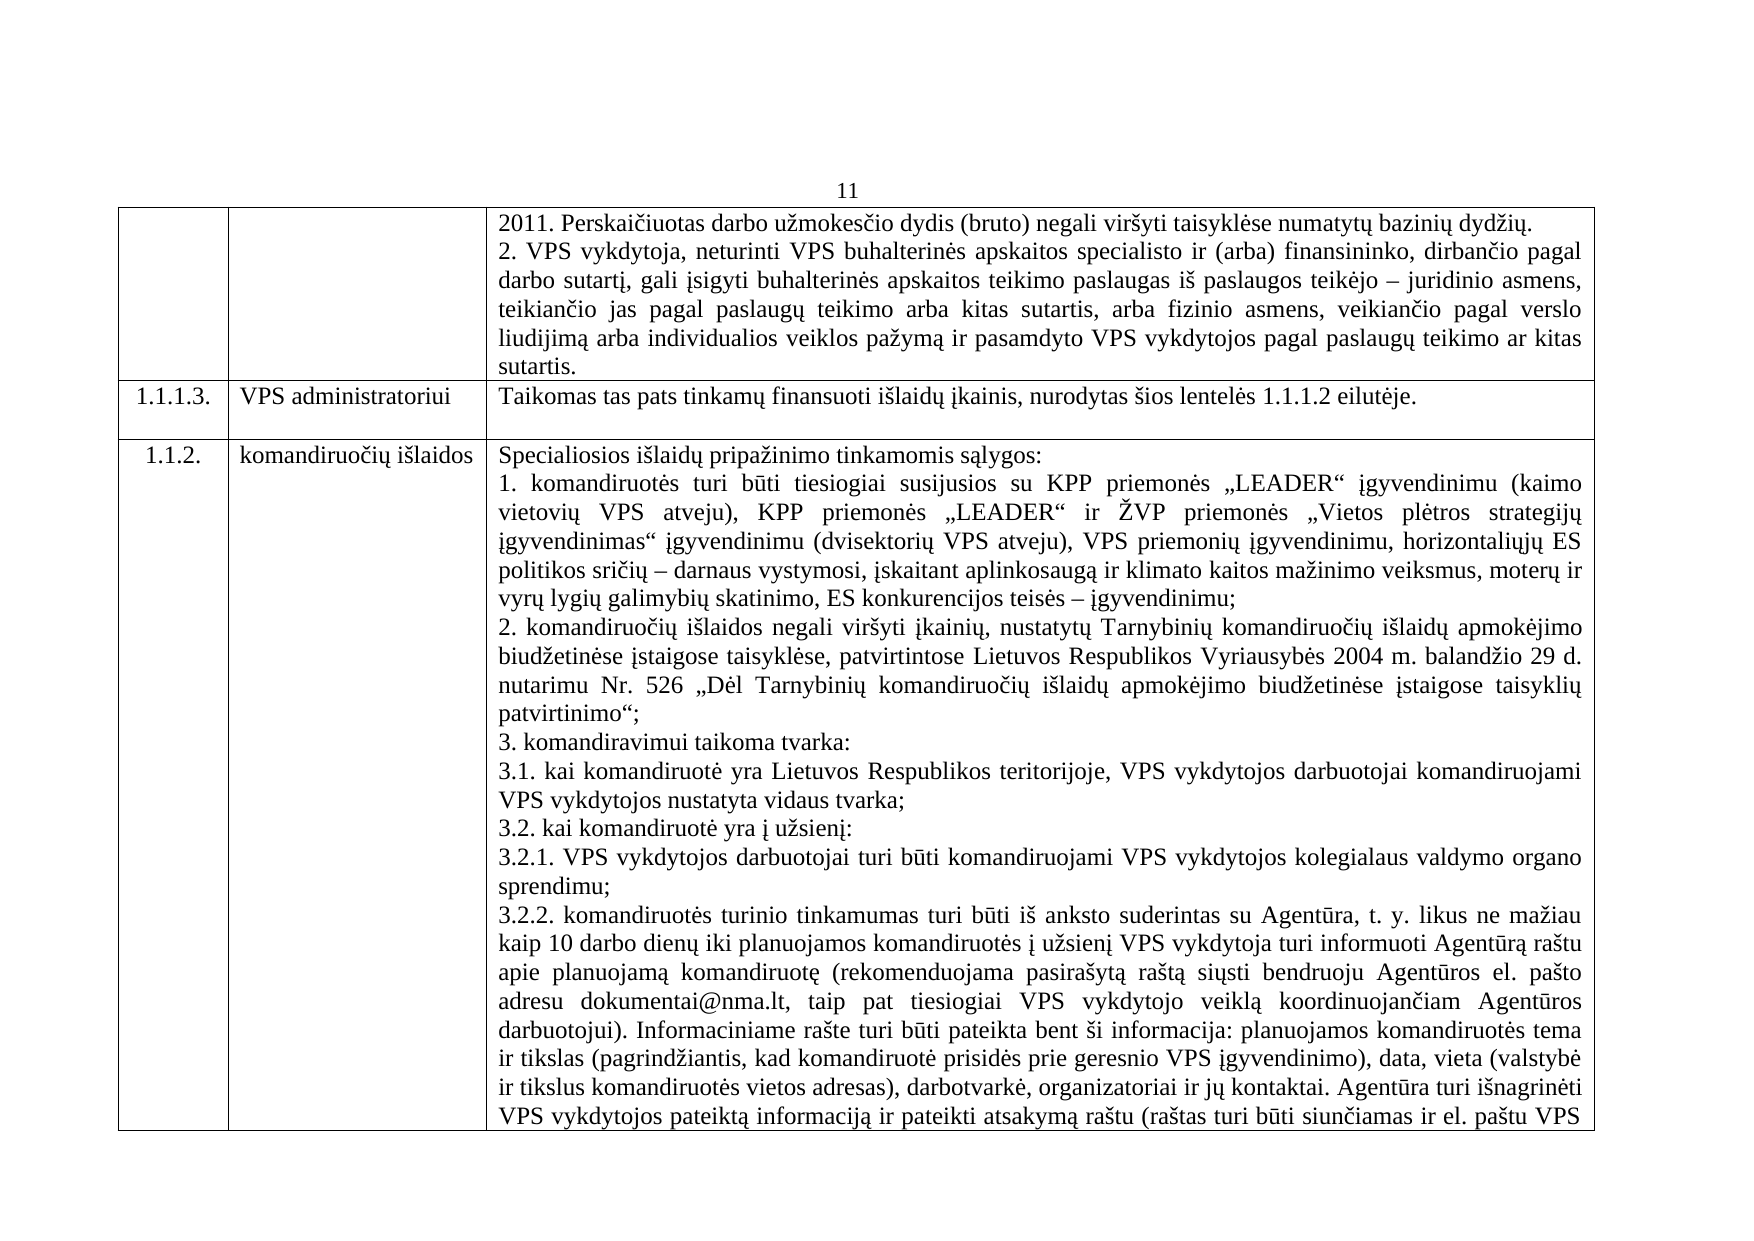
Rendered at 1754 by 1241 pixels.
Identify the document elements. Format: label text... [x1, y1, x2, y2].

table_cell [229, 208, 486, 380]
table_cell [119, 208, 228, 380]
table_cell Taikomas tas pats tinkamų finansuoti išlaidų įkainis, nurodytas šios lentelės 1.1.1.2 eilutėje. [487, 381, 1594, 439]
table_cell Specialiosios išlaidų pripažinimo tinkamomis sąlygos: 1. komandiruotės turi būti tiesiogiai susijusios su KPP priemonės „LEADER“ įgyvendinimu (kaimo vietovių VPS atveju), KPP priemonės „LEADER“ ir ŽVP priemonės „Vietos plėtros strategijų įgyvendinimas“ įgyvendinimu (dvisektorių VPS atveju), VPS priemonių įgyvendinimu, horizontaliųjų ES politikos sričių – darnaus vystymosi, įskaitant aplinkosaugą ir klimato kaitos mažinimo veiksmus, moterų ir vyrų lygių galimybių skatinimo, ES konkurencijos teisės – įgyvendinimu; 2. komandiruočių išlaidos negali viršyti įkainių, nustatytų Tarnybinių komandiruočių išlaidų apmokėjimo biudžetinėse įstaigose taisyklėse, patvirtintose Lietuvos Respublikos Vyriausybės 2004 m. balandžio 29 d. nutarimu Nr. 526 „Dėl Tarnybinių komandiruočių išlaidų apmokėjimo biudžetinėse įstaigose taisyklių patvirtinimo“; 3. komandiravimui taikoma tvarka: 3.1. kai komandiruotė yra Lietuvos Respublikos teritorijoje, VPS vykdytojos darbuotojai komandiruojami VPS vykdytojos nustatyta vidaus tvarka; 3.2. kai komandiruotė yra į užsienį: 3.2.1. VPS vykdytojos darbuotojai turi būti komandiruojami VPS vykdytojos kolegialaus valdymo organo sprendimu; 3.2.2. komandiruotės turinio tinkamumas turi būti iš anksto suderintas su Agentūra, t. y. likus ne mažiau kaip 10 darbo dienų iki planuojamos komandiruotės į užsienį VPS vykdytoja turi informuoti Agentūrą raštu apie planuojamą komandiruotę (rekomenduojama pasirašytą raštą siųsti bendruoju Agentūros el. pašto adresu dokumentai@nma.lt, taip pat tiesiogiai VPS vykdytojo veiklą koordinuojančiam Agentūros darbuotojui). Informaciniame rašte turi būti pateikta bent ši informacija: planuojamos komandiruotės tema ir tikslas (pagrindžiantis, kad komandiruotė prisidės prie geresnio VPS įgyvendinimo), data, vieta (valstybė ir tikslus komandiruotės vietos adresas), darbotvarkė, organizatoriai ir jų kontaktai. Agentūra turi išnagrinėti VPS vykdytojos pateiktą informaciją ir pateikti atsakymą raštu (raštas turi būti siunčiamas ir el. paštu VPS [487, 440, 1594, 1130]
table_cell 1.1.1.3. [119, 381, 228, 439]
table_cell 2011. Perskaičiuotas darbo užmokesčio dydis (bruto) negali viršyti taisyklėse numatytų bazinių dydžių. 2. VPS vykdytoja, neturinti VPS buhalterinės apskaitos specialisto ir (arba) finansininko, dirbančio pagal darbo sutartį, gali įsigyti buhalterinės apskaitos teikimo paslaugas iš paslaugos teikėjo – juridinio asmens, teikiančio jas pagal paslaugų teikimo arba kitas sutartis, arba fizinio asmens, veikiančio pagal verslo liudijimą arba individualios veiklos pažymą ir pasamdyto VPS vykdytojos pagal paslaugų teikimo ar kitas sutartis. [487, 208, 1594, 380]
table_cell komandiruočių išlaidos [229, 440, 486, 1130]
table_cell 1.1.2. [119, 440, 228, 1130]
table_cell VPS administratoriui [229, 381, 486, 439]
